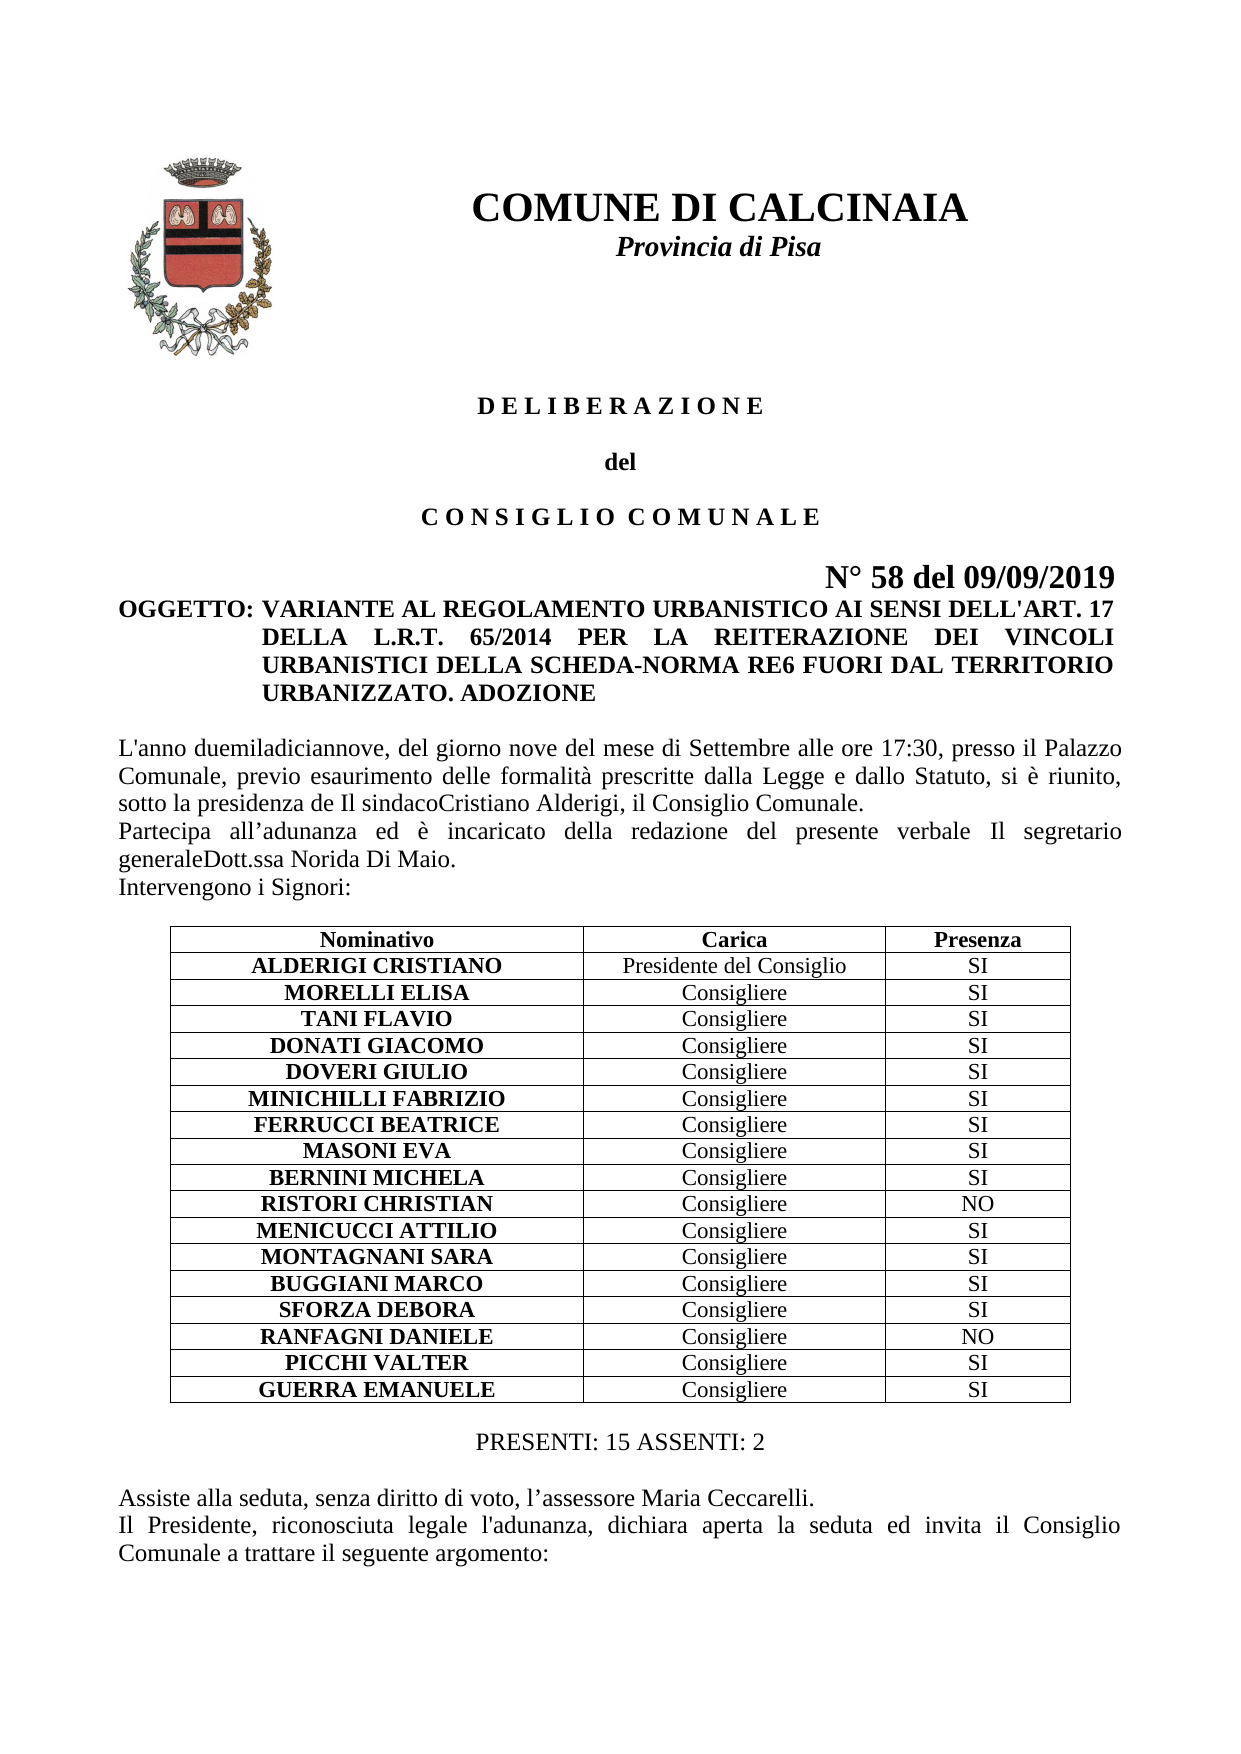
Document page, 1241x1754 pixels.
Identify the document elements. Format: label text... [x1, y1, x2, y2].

table_header OGGETTO: [111, 596, 254, 706]
table_cell TANI FLAVIO [171, 1006, 583, 1032]
text Partecipa all’adunanza ed è incaricato della redazione del presente verbale Il segretario generaleDott.ssa Norida Di Maio. [118, 817, 1122, 873]
table_header [111, 559, 620, 596]
table_cell MINICHILLI FABRIZIO [171, 1086, 583, 1111]
table_cell Consigliere [584, 980, 885, 1005]
table_cell Consigliere [584, 1139, 885, 1164]
table_cell NO [886, 1191, 1070, 1217]
table_cell SI [886, 1218, 1070, 1243]
table_header [111, 148, 118, 365]
table_header COMUNE DI CALCINAIA Provincia di Pisa [310, 148, 1129, 365]
table_cell MASONI EVA [171, 1139, 583, 1164]
table_cell Consigliere [584, 1377, 885, 1402]
table_cell SI [886, 1377, 1070, 1402]
table_cell SFORZA DEBORA [171, 1297, 583, 1323]
subtitle D E L I B E R A Z I O N E [118, 392, 1122, 420]
text PRESENTI: 15 ASSENTI: 2 [118, 1428, 1122, 1456]
table_cell SI [886, 1059, 1070, 1084]
table_cell Consigliere [584, 1297, 885, 1323]
table_cell SI [886, 1297, 1070, 1323]
table_cell BERNINI MICHELA [171, 1165, 583, 1190]
table_cell MORELLI ELISA [171, 980, 583, 1005]
table_cell Consigliere [584, 1033, 885, 1058]
table_cell DOVERI GIULIO [171, 1059, 583, 1084]
table_cell Consigliere [584, 1191, 885, 1217]
table_cell MENICUCCI ATTILIO [171, 1218, 583, 1243]
table_cell RISTORI CHRISTIAN [171, 1191, 583, 1217]
text L'anno duemiladiciannove, del giorno nove del mese di Settembre alle ore 17:30, presso il Palazzo Comunale, previo esaurimento delle formalità prescritte dalla Legge e dallo Statuto, si è riunito, sotto la presidenza de Il sindacoCristiano Alderigi, il Consiglio Comunale. [118, 734, 1122, 817]
table_cell PICCHI VALTER [171, 1350, 583, 1376]
table_cell Consigliere [584, 1086, 885, 1111]
table_header Presenza [886, 927, 1070, 952]
table_cell SI [886, 980, 1070, 1005]
table_cell DONATI GIACOMO [171, 1033, 583, 1058]
table_header Carica [584, 927, 885, 952]
table_cell SI [886, 1086, 1070, 1111]
table_cell ALDERIGI CRISTIANO [171, 953, 583, 979]
table_cell SI [886, 1350, 1070, 1376]
table_cell MONTAGNANI SARA [171, 1244, 583, 1270]
table_cell SI [886, 1271, 1070, 1296]
table_cell Consigliere [584, 1350, 885, 1376]
table_cell Consigliere [584, 1218, 885, 1243]
table_cell SI [886, 1112, 1070, 1137]
table_header N° 58 del 09/09/2019 [620, 559, 1122, 596]
table_cell Presidente del Consiglio [584, 953, 885, 979]
table_header Nominativo [171, 927, 583, 952]
table_cell RANFAGNI DANIELE [171, 1324, 583, 1349]
table_cell Consigliere [584, 1059, 885, 1084]
table_cell FERRUCCI BEATRICE [171, 1112, 583, 1137]
table_cell Consigliere [584, 1006, 885, 1032]
table_cell SI [886, 1033, 1070, 1058]
table_cell Consigliere [584, 1165, 885, 1190]
table_cell NO [886, 1324, 1070, 1349]
table_cell SI [886, 1244, 1070, 1270]
table_cell SI [886, 1165, 1070, 1190]
table_cell Consigliere [584, 1324, 885, 1349]
text Intervengono i Signori: [118, 873, 1122, 900]
table_cell SI [886, 1139, 1070, 1164]
table_cell Consigliere [584, 1244, 885, 1270]
table_cell SI [886, 953, 1070, 979]
table_cell GUERRA EMANUELE [171, 1377, 583, 1402]
table_header [285, 148, 310, 365]
table_header VARIANTE AL REGOLAMENTO URBANISTICO AI SENSI DELL'ART. 17 DELLA L.R.T. 65/2014 PER LA REITERAZIONE DEI VINCOLI URBANISTICI DELLA SCHEDA-NORMA RE6 FUORI DAL TERRITORIO URBANIZZATO. ADOZIONE [254, 596, 1122, 706]
table_cell SI [886, 1006, 1070, 1032]
text Il Presidente, riconosciuta legale l'adunanza, dichiara aperta la seduta ed invita il Consiglio Comunale a trattare il seguente argomento: [118, 1512, 1122, 1567]
text del [118, 448, 1122, 476]
table_cell BUGGIANI MARCO [171, 1271, 583, 1296]
text C O N S I G L I O C O M U N A L E [118, 503, 1122, 531]
table_cell Consigliere [584, 1112, 885, 1137]
text Assiste alla seduta, senza diritto di voto, l’assessore Maria Ceccarelli. [118, 1484, 1122, 1512]
table_cell Consigliere [584, 1271, 885, 1296]
